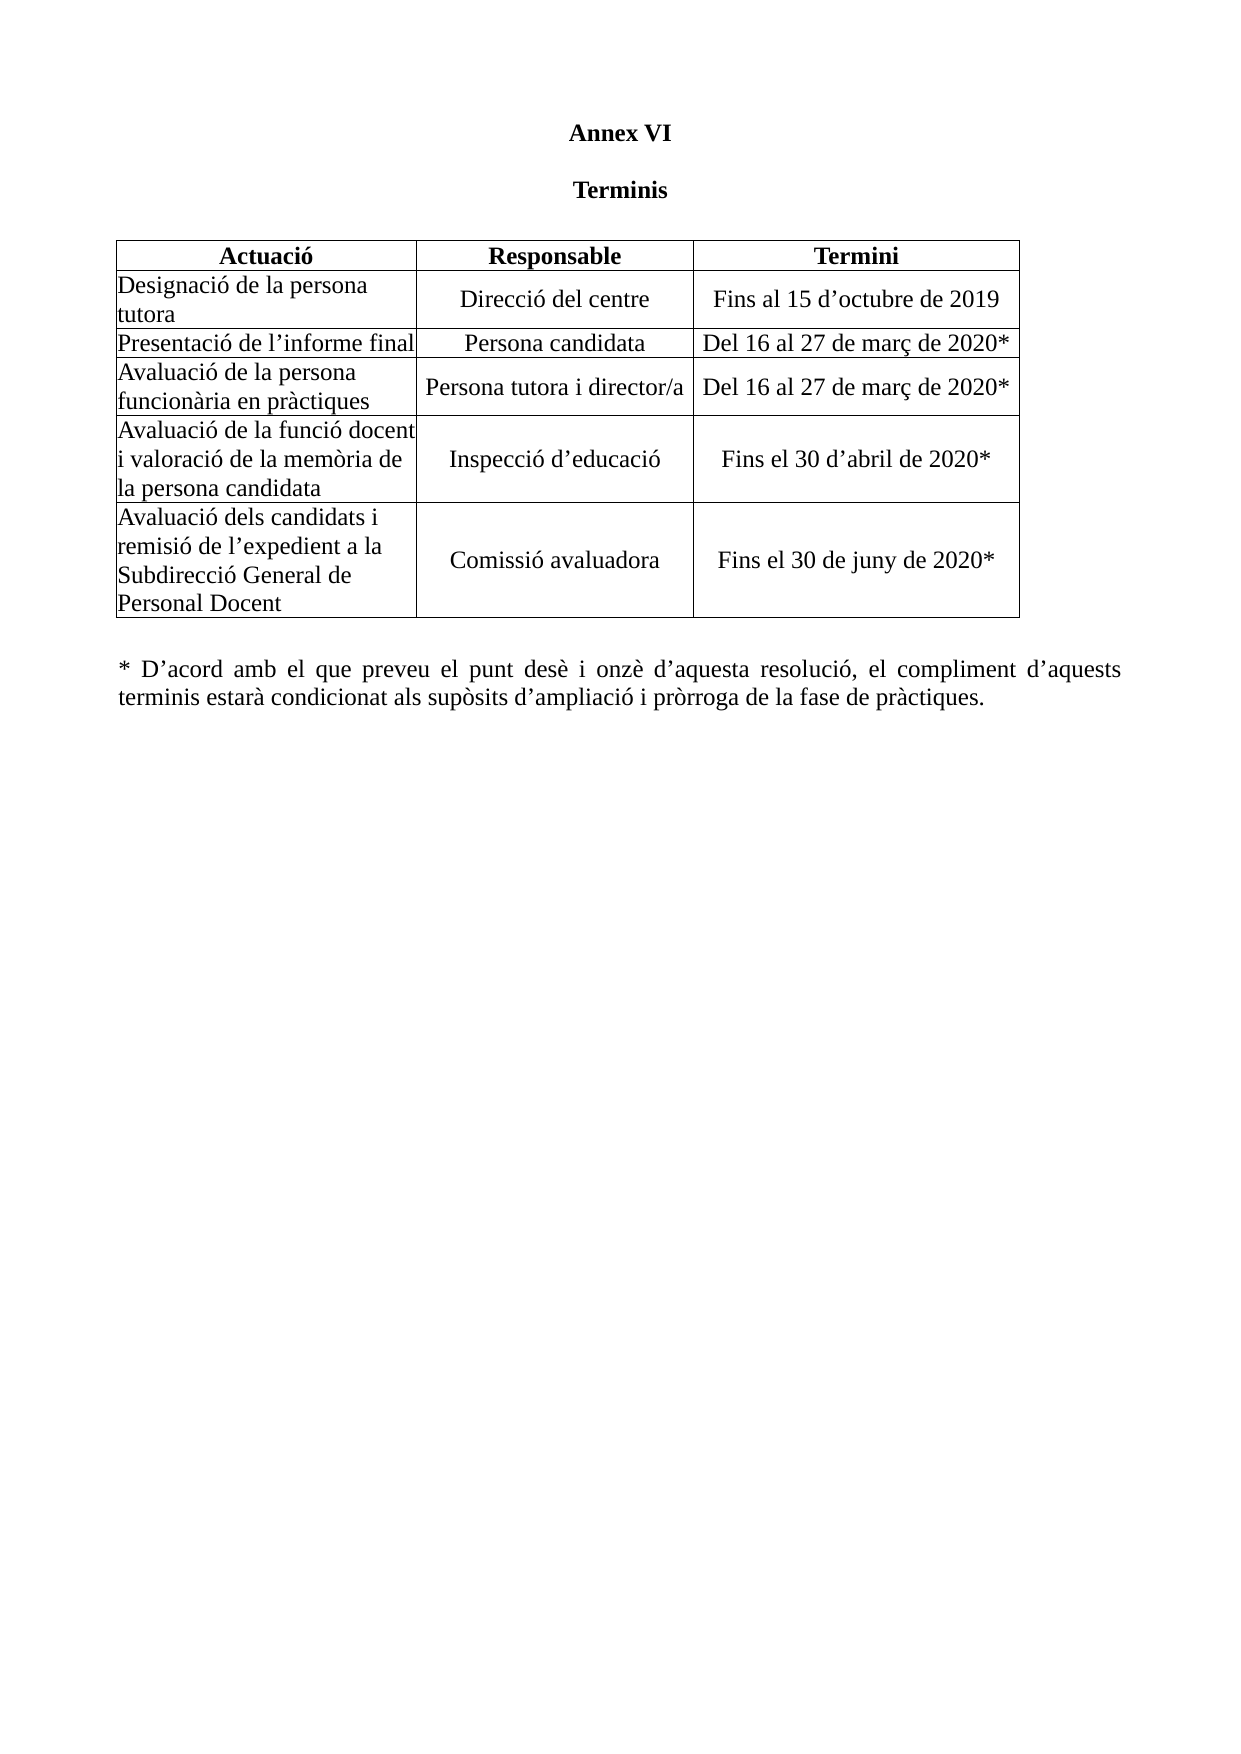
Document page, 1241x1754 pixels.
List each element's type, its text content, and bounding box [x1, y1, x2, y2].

table_cell Avaluació dels candidats i remisió de l’expedient a la Subdirecció General de Personal Docent [117, 503, 416, 617]
table_header Responsable [417, 241, 693, 269]
table_cell Avaluació de la funció docent i valoració de la memòria de la persona candidata [117, 416, 416, 502]
table_cell Presentació de l’informe final [117, 329, 416, 357]
table_cell Del 16 al 27 de març de 2020* [694, 358, 1019, 415]
text Annex VI [118, 118, 1122, 147]
table_cell Avaluació de la persona funcionària en pràctiques [117, 358, 416, 415]
table_cell Del 16 al 27 de març de 2020* [694, 329, 1019, 357]
table_cell Comissió avaluadora [417, 503, 693, 617]
text Terminis [118, 176, 1122, 204]
table_cell Inspecció d’educació [417, 416, 693, 502]
table_cell Designació de la persona tutora [117, 271, 416, 328]
table_cell Fins al 15 d’octubre de 2019 [694, 271, 1019, 328]
table_cell Direcció del centre [417, 271, 693, 328]
text * D’acord amb el que preveu el punt desè i onzè d’aquesta resolució, el compliment d’aquests terminis estarà condicionat als supòsits d’ampliació i pròrroga de la fase de pràctiques. [118, 654, 1122, 711]
table_cell Fins el 30 de juny de 2020* [694, 503, 1019, 617]
table_cell Fins el 30 d’abril de 2020* [694, 416, 1019, 502]
table_header Actuació [117, 241, 416, 269]
table_cell Persona tutora i director/a [417, 358, 693, 415]
table_header Termini [694, 241, 1019, 269]
table_cell Persona candidata [417, 329, 693, 357]
